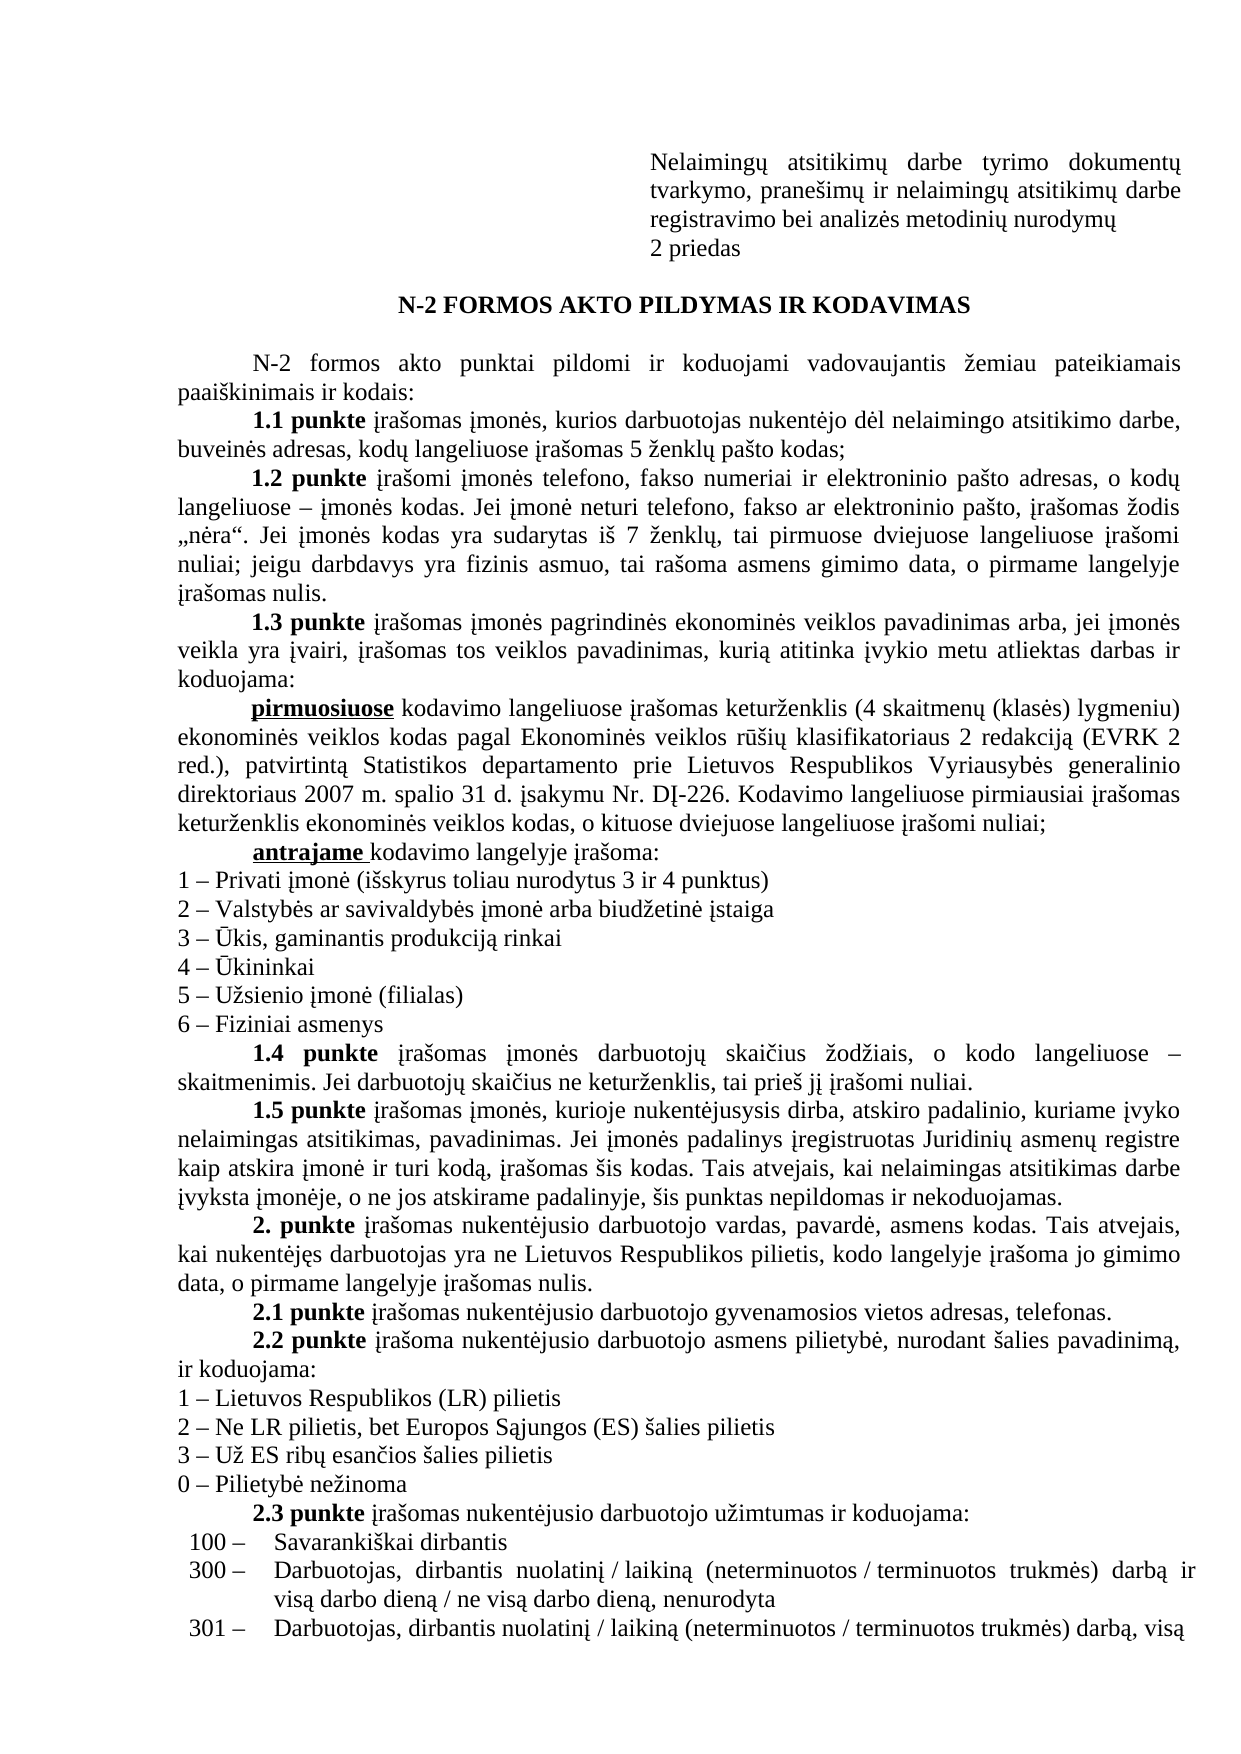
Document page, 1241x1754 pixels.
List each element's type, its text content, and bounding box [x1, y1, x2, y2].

text 2. punkte įrašomas nukentėjusio darbuotojo vardas, pavardė, asmens kodas. Tais atvejais, kai nukentėjęs darbuotojas yra ne Lietuvos Respublikos pilietis, kodo langelyje įrašoma jo gimimo data, o pirmame langelyje įrašomas nulis. [177, 1211, 1181, 1297]
text 2 priedas [650, 233, 1181, 262]
text 2.2 punkte įrašoma nukentėjusio darbuotojo asmens pilietybė, nurodant šalies pavadinimą, ir koduojama: [177, 1326, 1181, 1383]
text 1.4 punkte įrašomas įmonės darbuotojų skaičius žodžiais, o kodo langeliuose – skaitmenimis. Jei darbuotojų skaičius ne keturženklis, tai prieš jį įrašomi nuliai. [177, 1038, 1181, 1096]
text 1.5 punkte įrašomas įmonės, kurioje nukentėjusysis dirba, atskiro padalinio, kuriame įvyko nelaimingas atsitikimas, pavadinimas. Jei įmonės padalinys įregistruotas Juridinių asmenų registre kaip atskira įmonė ir turi kodą, įrašomas šis kodas. Tais atvejais, kai nelaimingas atsitikimas darbe įvyksta įmonėje, o ne jos atskirame padalinyje, šis punktas nepildomas ir nekoduojamas. [177, 1096, 1181, 1211]
text N-2 FORMOS AKTO PILDYMAS IR KODAVIMAS [177, 291, 1191, 319]
text 2 – Ne LR pilietis, bet Europos Sąjungos (ES) šalies pilietis [177, 1412, 1181, 1441]
text 4 – Ūkininkai [177, 952, 1181, 981]
text 1.1 punkte įrašomas įmonės, kurios darbuotojas nukentėjo dėl nelaimingo atsitikimo darbe, buveinės adresas, kodų langeliuose įrašomas 5 ženklų pašto kodas; [177, 406, 1181, 463]
text antrajame kodavimo langelyje įrašoma: [177, 837, 1181, 866]
text 2.3 punkte įrašomas nukentėjusio darbuotojo užimtumas ir koduojama: [177, 1498, 1181, 1527]
text 2 – Valstybės ar savivaldybės įmonė arba biudžetinė įstaiga [177, 894, 1181, 923]
table_header Savarankiškai dirbantis Darbuotojas, dirbantis nuolatinį / laikiną (neterminuotos / terminuotos trukmės) darbą ir visą darbo dieną / ne visą darbo dieną, nenurodyta Darbuotojas, dirbantis nuolatinį / laikiną (neterminuotos / terminuotos trukmės) darbą, visą [262, 1527, 1207, 1642]
text 1 – Privati įmonė (išskyrus toliau nurodytus 3 ir 4 punktus) [177, 866, 1181, 894]
text 1.3 punkte įrašomas įmonės pagrindinės ekonominės veiklos pavadinimas arba, jei įmonės veikla yra įvairi, įrašomas tos veiklos pavadinimas, kurią atitinka įvykio metu atliektas darbas ir koduojama: [177, 607, 1181, 693]
text 3 – Ūkis, gaminantis produkciją rinkai [177, 923, 1181, 952]
text 6 – Fiziniai asmenys [177, 1009, 1181, 1038]
text 2.1 punkte įrašomas nukentėjusio darbuotojo gyvenamosios vietos adresas, telefonas. [177, 1297, 1181, 1326]
text pirmuosiuose kodavimo langeliuose įrašomas keturženklis (4 skaitmenų (klasės) lygmeniu) ekonominės veiklos kodas pagal Ekonominės veiklos rūšių klasifikatoriaus 2 redakciją (EVRK 2 red.), patvirtintą Statistikos departamento prie Lietuvos Respublikos Vyriausybės generalinio direktoriaus 2007 m. spalio 31 d. įsakymu Nr. DĮ-226. Kodavimo langeliuose pirmiausiai įrašomas keturženklis ekonominės veiklos kodas, o kituose dviejuose langeliuose įrašomi nuliai; [177, 693, 1181, 837]
text 5 – Užsienio įmonė (filialas) [177, 981, 1181, 1009]
text N-2 formos akto punktai pildomi ir koduojami vadovaujantis žemiau pateikiamais paaiškinimais ir kodais: [177, 348, 1181, 406]
text 3 – Už ES ribų esančios šalies pilietis [177, 1441, 1181, 1469]
text 1 – Lietuvos Respublikos (LR) pilietis [177, 1383, 1181, 1412]
text 0 – Pilietybė nežinoma [177, 1469, 1181, 1498]
text 1.2 punkte įrašomi įmonės telefono, fakso numeriai ir elektroninio pašto adresas, o kodų langeliuose – įmonės kodas. Jei įmonė neturi telefono, fakso ar elektroninio pašto, įrašomas žodis „nėra“. Jei įmonės kodas yra sudarytas iš 7 ženklų, tai pirmuose dviejuose langeliuose įrašomi nuliai; jeigu darbdavys yra fizinis asmuo, tai rašoma asmens gimimo data, o pirmame langelyje įrašomas nulis. [177, 463, 1181, 607]
text Nelaimingų atsitikimų darbe tyrimo dokumentų tvarkymo, pranešimų ir nelaimingų atsitikimų darbe registravimo bei analizės metodinių nurodymų [650, 147, 1181, 233]
table_header 100 – 300 – 301 – [177, 1527, 262, 1642]
